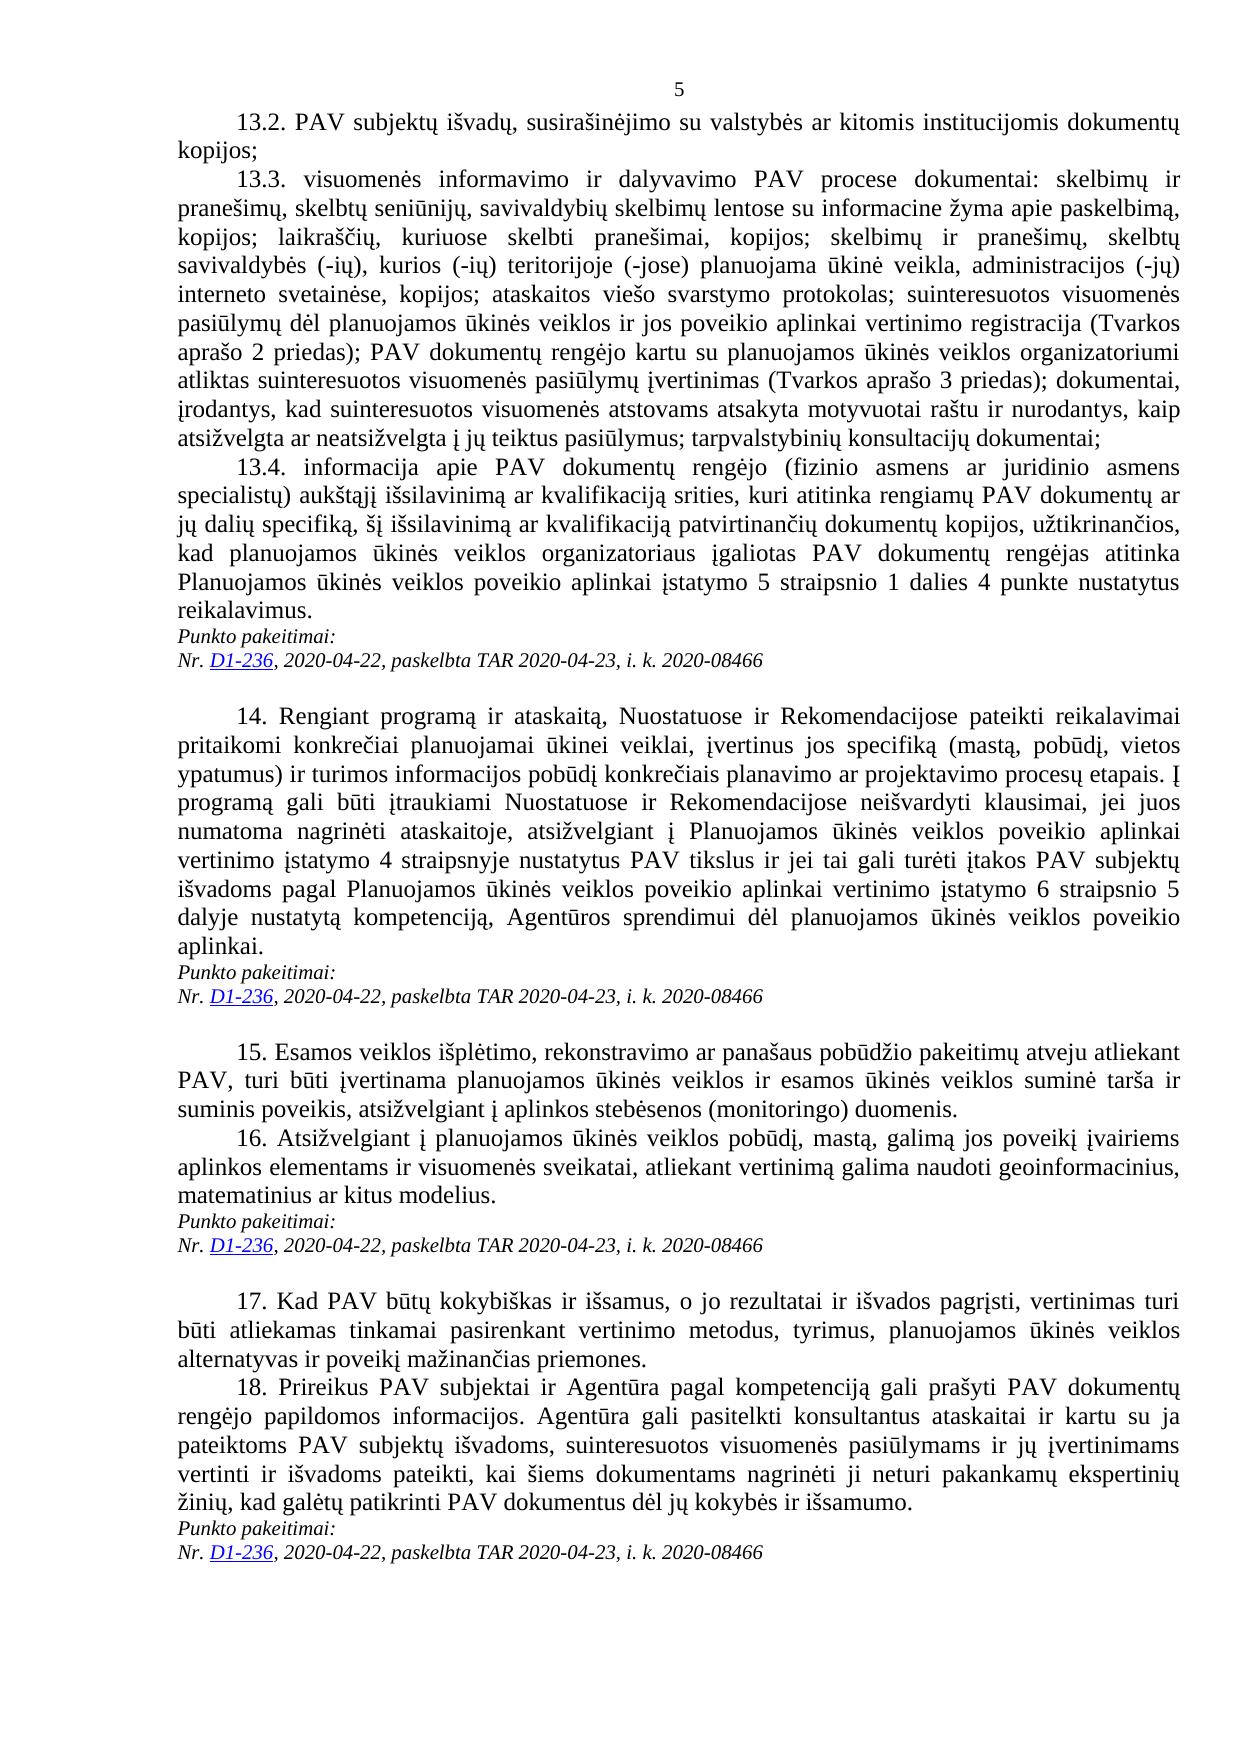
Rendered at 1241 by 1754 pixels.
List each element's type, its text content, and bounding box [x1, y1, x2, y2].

text Punkto pakeitimai: [177, 960, 1181, 984]
text 18. Prireikus PAV subjektai ir Agentūra pagal kompetenciją gali prašyti PAV dokumentų rengėjo papildomos informacijos. Agentūra gali pasitelkti konsultantus ataskaitai ir kartu su ja pateiktoms PAV subjektų išvadoms, suinteresuotos visuomenės pasiūlymams ir jų įvertinimams vertinti ir išvadoms pateikti, kai šiems dokumentams nagrinėti ji neturi pakankamų ekspertinių žinių, kad galėtų patikrinti PAV dokumentus dėl jų kokybės ir išsamumo. [177, 1372, 1181, 1516]
text 17. Kad PAV būtų kokybiškas ir išsamus, o jo rezultatai ir išvados pagrįsti, vertinimas turi būti atliekamas tinkamai pasirenkant vertinimo metodus, tyrimus, planuojamos ūkinės veiklos alternatyvas ir poveikį mažinančias priemones. [177, 1286, 1181, 1372]
text 13.2. PAV subjektų išvadų, susirašinėjimo su valstybės ar kitomis institucijomis dokumentų kopijos; [177, 107, 1181, 164]
text Nr. D1-236, 2020-04-22, paskelbta TAR 2020-04-23, i. k. 2020-08466 [177, 1233, 1181, 1257]
text Punkto pakeitimai: [177, 624, 1181, 648]
text Nr. D1-236, 2020-04-22, paskelbta TAR 2020-04-23, i. k. 2020-08466 [177, 984, 1181, 1008]
text Punkto pakeitimai: [177, 1516, 1181, 1540]
text Nr. D1-236, 2020-04-22, paskelbta TAR 2020-04-23, i. k. 2020-08466 [177, 648, 1181, 672]
text 13.4. informacija apie PAV dokumentų rengėjo (fizinio asmens ar juridinio asmens specialistų) aukštąjį išsilavinimą ar kvalifikaciją srities, kuri atitinka rengiamų PAV dokumentų ar jų dalių specifiką, šį išsilavinimą ar kvalifikaciją patvirtinančių dokumentų kopijos, užtikrinančios, kad planuojamos ūkinės veiklos organizatoriaus įgaliotas PAV dokumentų rengėjas atitinka Planuojamos ūkinės veiklos poveikio aplinkai įstatymo 5 straipsnio 1 dalies 4 punkte nustatytus reikalavimus. [177, 452, 1181, 624]
text Nr. D1-236, 2020-04-22, paskelbta TAR 2020-04-23, i. k. 2020-08466 [177, 1540, 1181, 1564]
text 14. Rengiant programą ir ataskaitą, Nuostatuose ir Rekomendacijose pateikti reikalavimai pritaikomi konkrečiai planuojamai ūkinei veiklai, įvertinus jos specifiką (mastą, pobūdį, vietos ypatumus) ir turimos informacijos pobūdį konkrečiais planavimo ar projektavimo procesų etapais. Į programą gali būti įtraukiami Nuostatuose ir Rekomendacijose neišvardyti klausimai, jei juos numatoma nagrinėti ataskaitoje, atsižvelgiant į Planuojamos ūkinės veiklos poveikio aplinkai vertinimo įstatymo 4 straipsnyje nustatytus PAV tikslus ir jei tai gali turėti įtakos PAV subjektų išvadoms pagal Planuojamos ūkinės veiklos poveikio aplinkai vertinimo įstatymo 6 straipsnio 5 dalyje nustatytą kompetenciją, Agentūros sprendimui dėl planuojamos ūkinės veiklos poveikio aplinkai. [177, 701, 1181, 960]
text 13.3. visuomenės informavimo ir dalyvavimo PAV procese dokumentai: skelbimų ir pranešimų, skelbtų seniūnijų, savivaldybių skelbimų lentose su informacine žyma apie paskelbimą, kopijos; laikraščių, kuriuose skelbti pranešimai, kopijos; skelbimų ir pranešimų, skelbtų savivaldybės (-ių), kurios (-ių) teritorijoje (-jose) planuojama ūkinė veikla, administracijos (-jų) interneto svetainėse, kopijos; ataskaitos viešo svarstymo protokolas; suinteresuotos visuomenės pasiūlymų dėl planuojamos ūkinės veiklos ir jos poveikio aplinkai vertinimo registracija (Tvarkos aprašo 2 priedas); PAV dokumentų rengėjo kartu su planuojamos ūkinės veiklos organizatoriumi atliktas suinteresuotos visuomenės pasiūlymų įvertinimas (Tvarkos aprašo 3 priedas); dokumentai, įrodantys, kad suinteresuotos visuomenės atstovams atsakyta motyvuotai raštu ir nurodantys, kaip atsižvelgta ar neatsižvelgta į jų teiktus pasiūlymus; tarpvalstybinių konsultacijų dokumentai; [177, 164, 1181, 452]
text Punkto pakeitimai: [177, 1209, 1181, 1233]
text 16. Atsižvelgiant į planuojamos ūkinės veiklos pobūdį, mastą, galimą jos poveikį įvairiems aplinkos elementams ir visuomenės sveikatai, atliekant vertinimą galima naudoti geoinformacinius, matematinius ar kitus modelius. [177, 1123, 1181, 1209]
text 15. Esamos veiklos išplėtimo, rekonstravimo ar panašaus pobūdžio pakeitimų atveju atliekant PAV, turi būti įvertinama planuojamos ūkinės veiklos ir esamos ūkinės veiklos suminė tarša ir suminis poveikis, atsižvelgiant į aplinkos stebėsenos (monitoringo) duomenis. [177, 1037, 1181, 1123]
